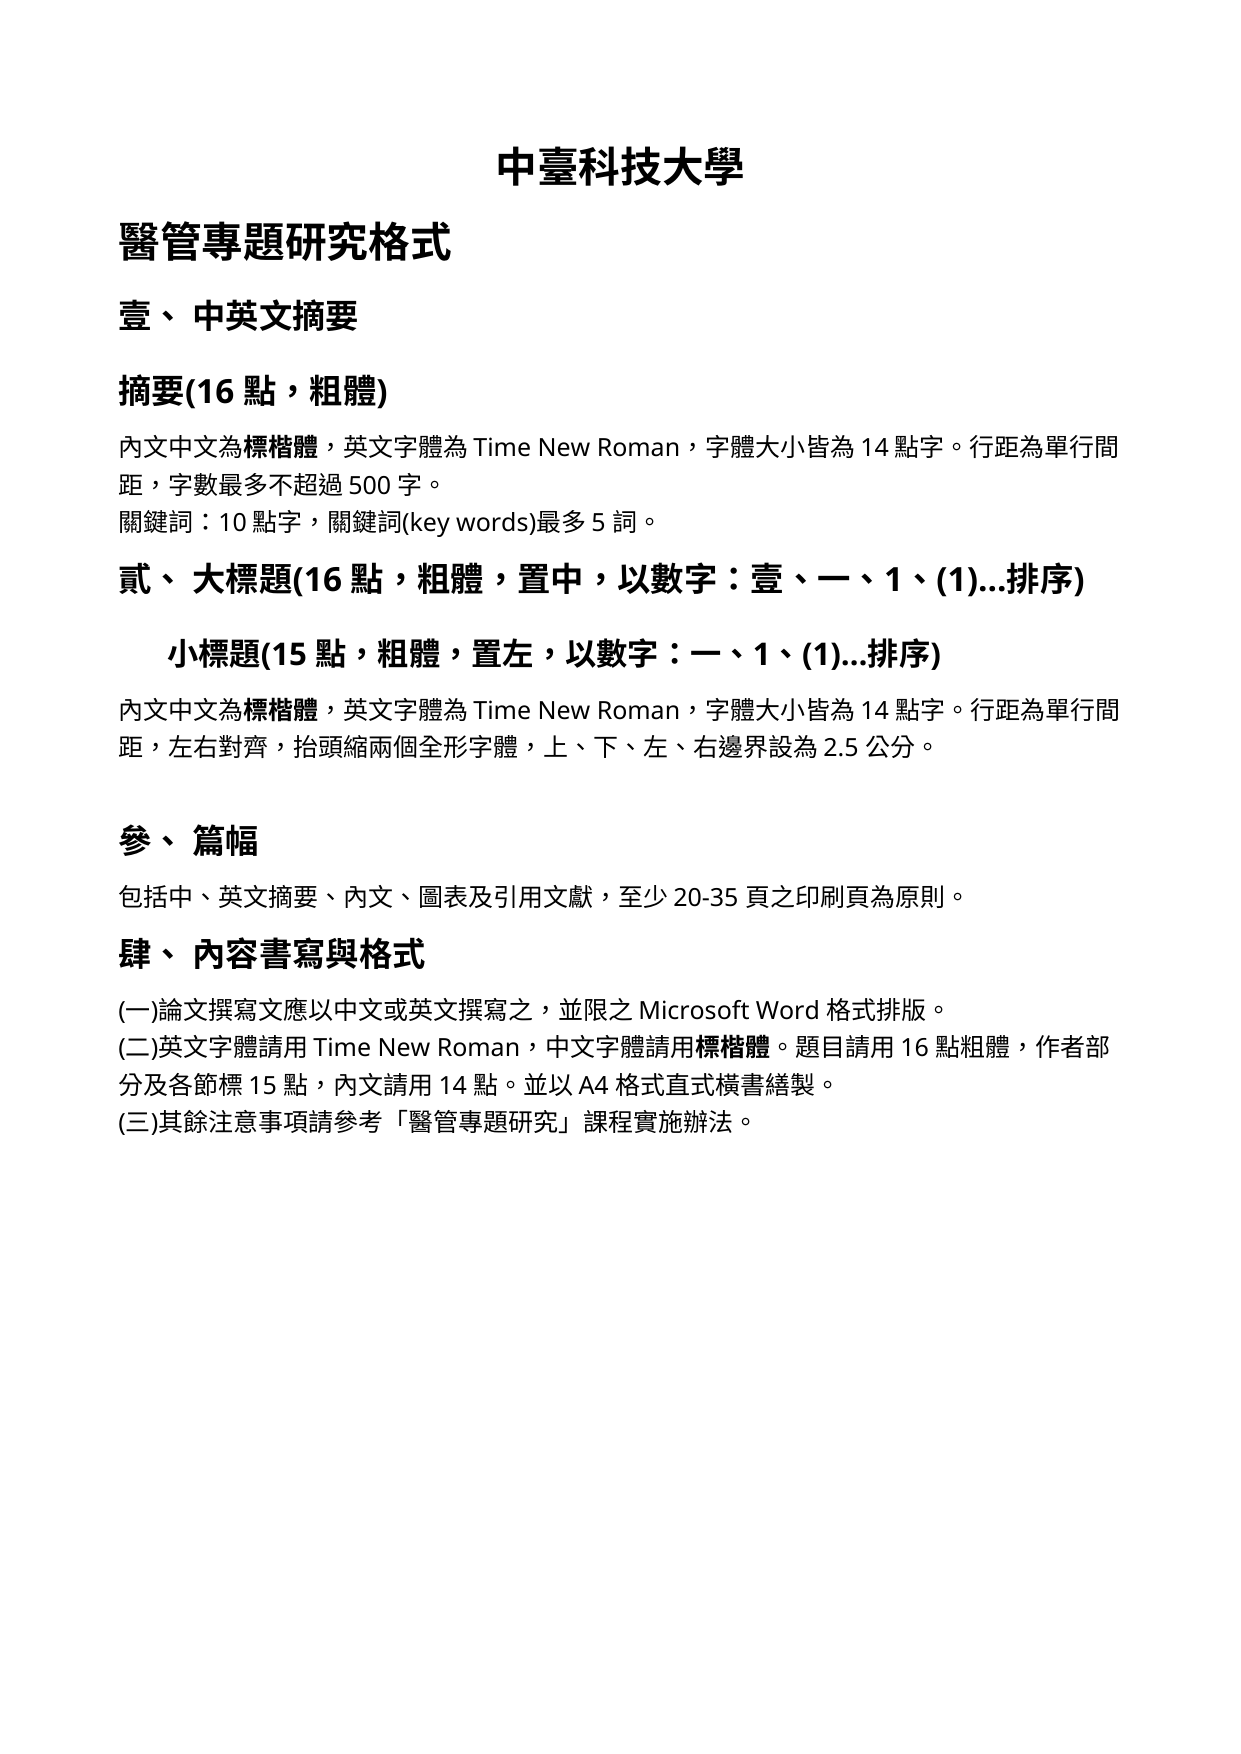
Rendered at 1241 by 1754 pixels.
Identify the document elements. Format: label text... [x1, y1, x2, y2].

text 內文中文為標楷體，英文字體為Time New Roman，字體大小皆為14點字。行距為單行間距，字數最多不超過500 字。 [118, 427, 1122, 502]
text 包括中、英文摘要、內文、圖表及引用文獻，至少20-35 頁之印刷頁為原則。 [118, 877, 1122, 914]
text 肆、 內容書寫與格式 [118, 914, 1122, 989]
text 關鍵詞：10點字，關鍵詞(key words)最多5 詞。 [118, 502, 1122, 539]
text 內文中文為標楷體，英文字體為Time New Roman，字體大小皆為14 點字。行距為單行間距，左右對齊，抬頭縮兩個全形字體，上、下、左、右邊界設為2.5 公分。 [118, 689, 1122, 764]
text 參、 篇幅 [118, 802, 1122, 877]
text 醫管專題研究格式 [118, 202, 1122, 277]
text (二)英文字體請用Time New Roman，中文字體請用標楷體。題目請用16 點粗體，作者部分及各節標15 點，內文請用14 點。並以A4 格式直式橫書繕製。 [118, 1027, 1122, 1102]
text 中臺科技大學 [118, 127, 1122, 202]
text 小標題(15 點，粗體，置左，以數字：一、1、(1)…排序) [118, 614, 1122, 689]
text (一)論文撰寫文應以中文或英文撰寫之，並限之Microsoft Word 格式排版。 [118, 989, 1122, 1027]
text (三)其餘注意事項請參考「醫管專題研究」課程實施辦法。 [118, 1102, 1122, 1139]
text 貳、 大標題(16 點，粗體，置中，以數字：壹、一、1、(1)…排序) [118, 539, 1122, 614]
text 壹、 中英文摘要 [118, 277, 1122, 352]
text 摘要(16 點，粗體) [118, 352, 1122, 427]
